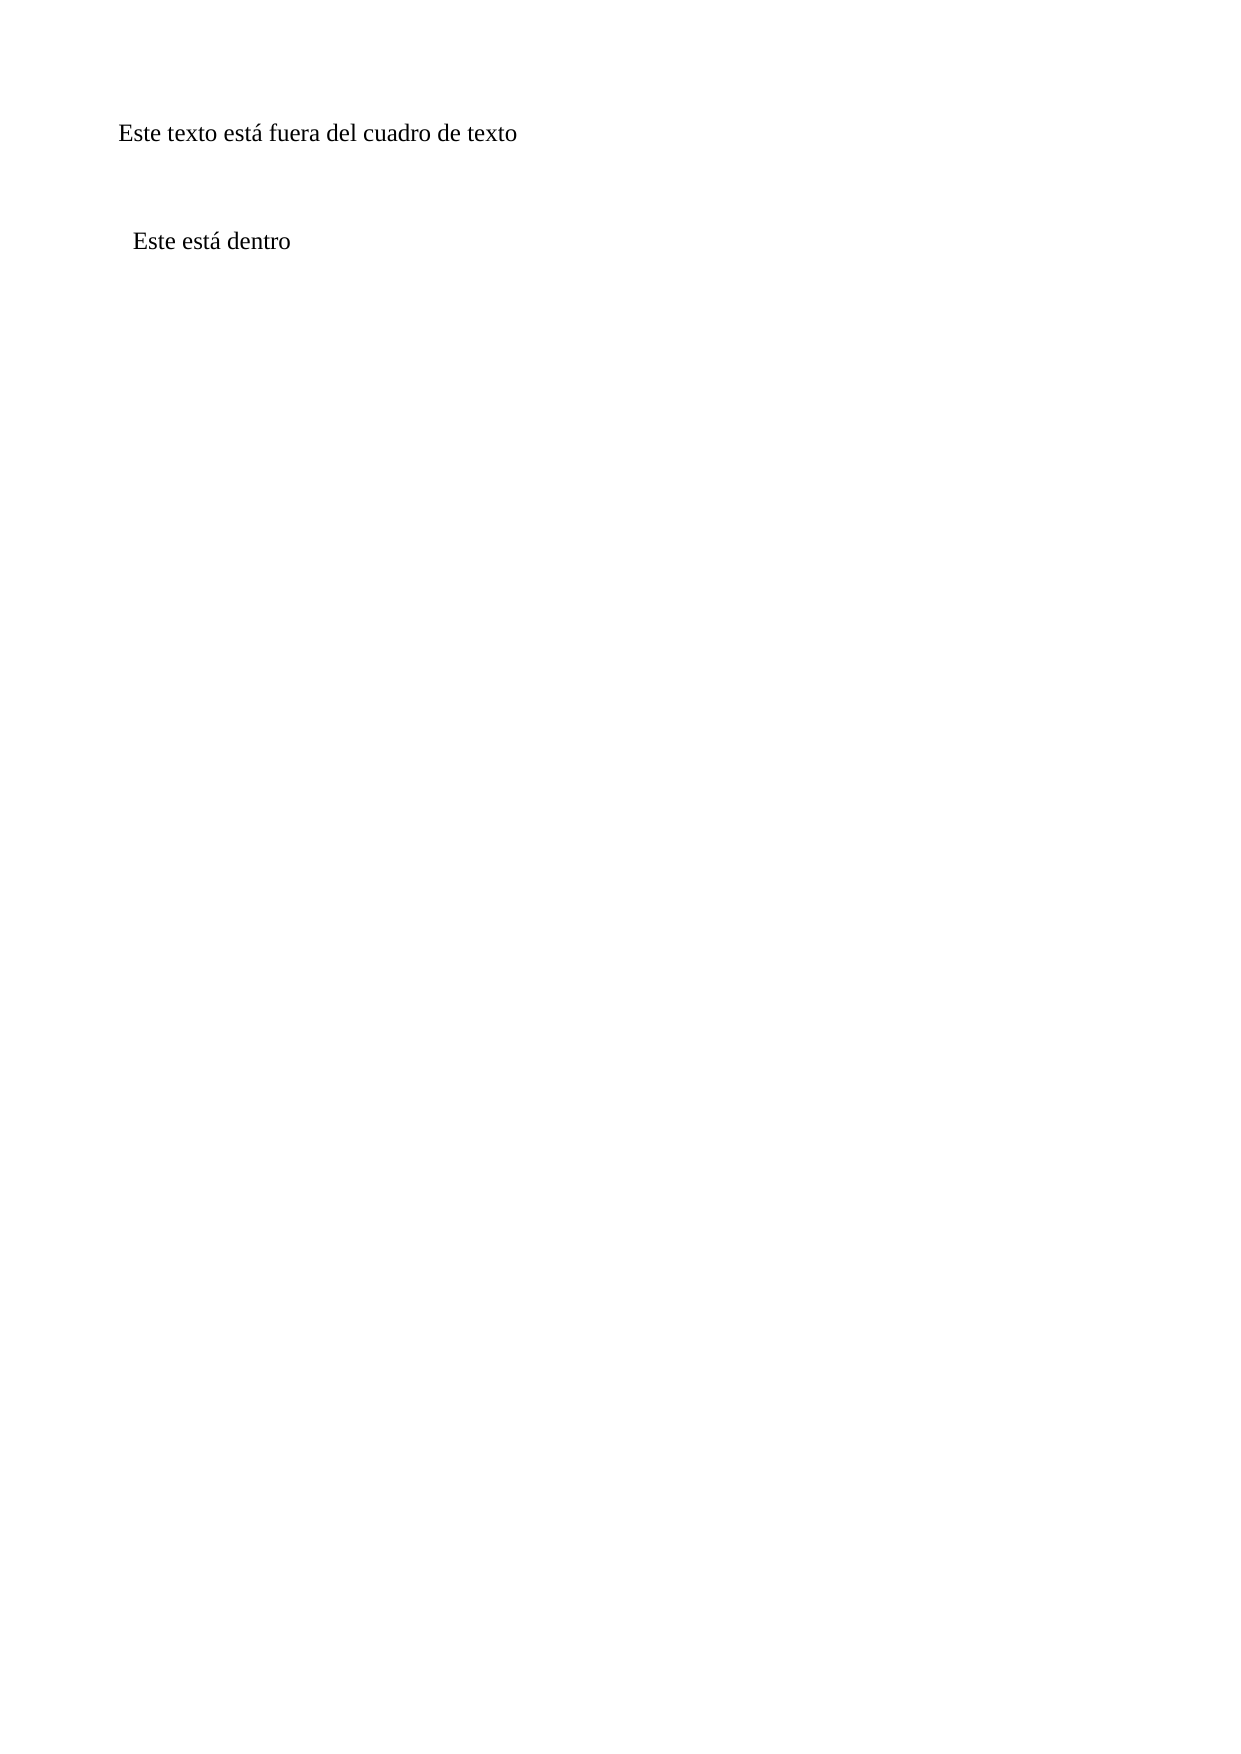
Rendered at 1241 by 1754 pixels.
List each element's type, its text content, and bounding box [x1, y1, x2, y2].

text Este texto está fuera del cuadro de texto [118, 118, 1122, 147]
